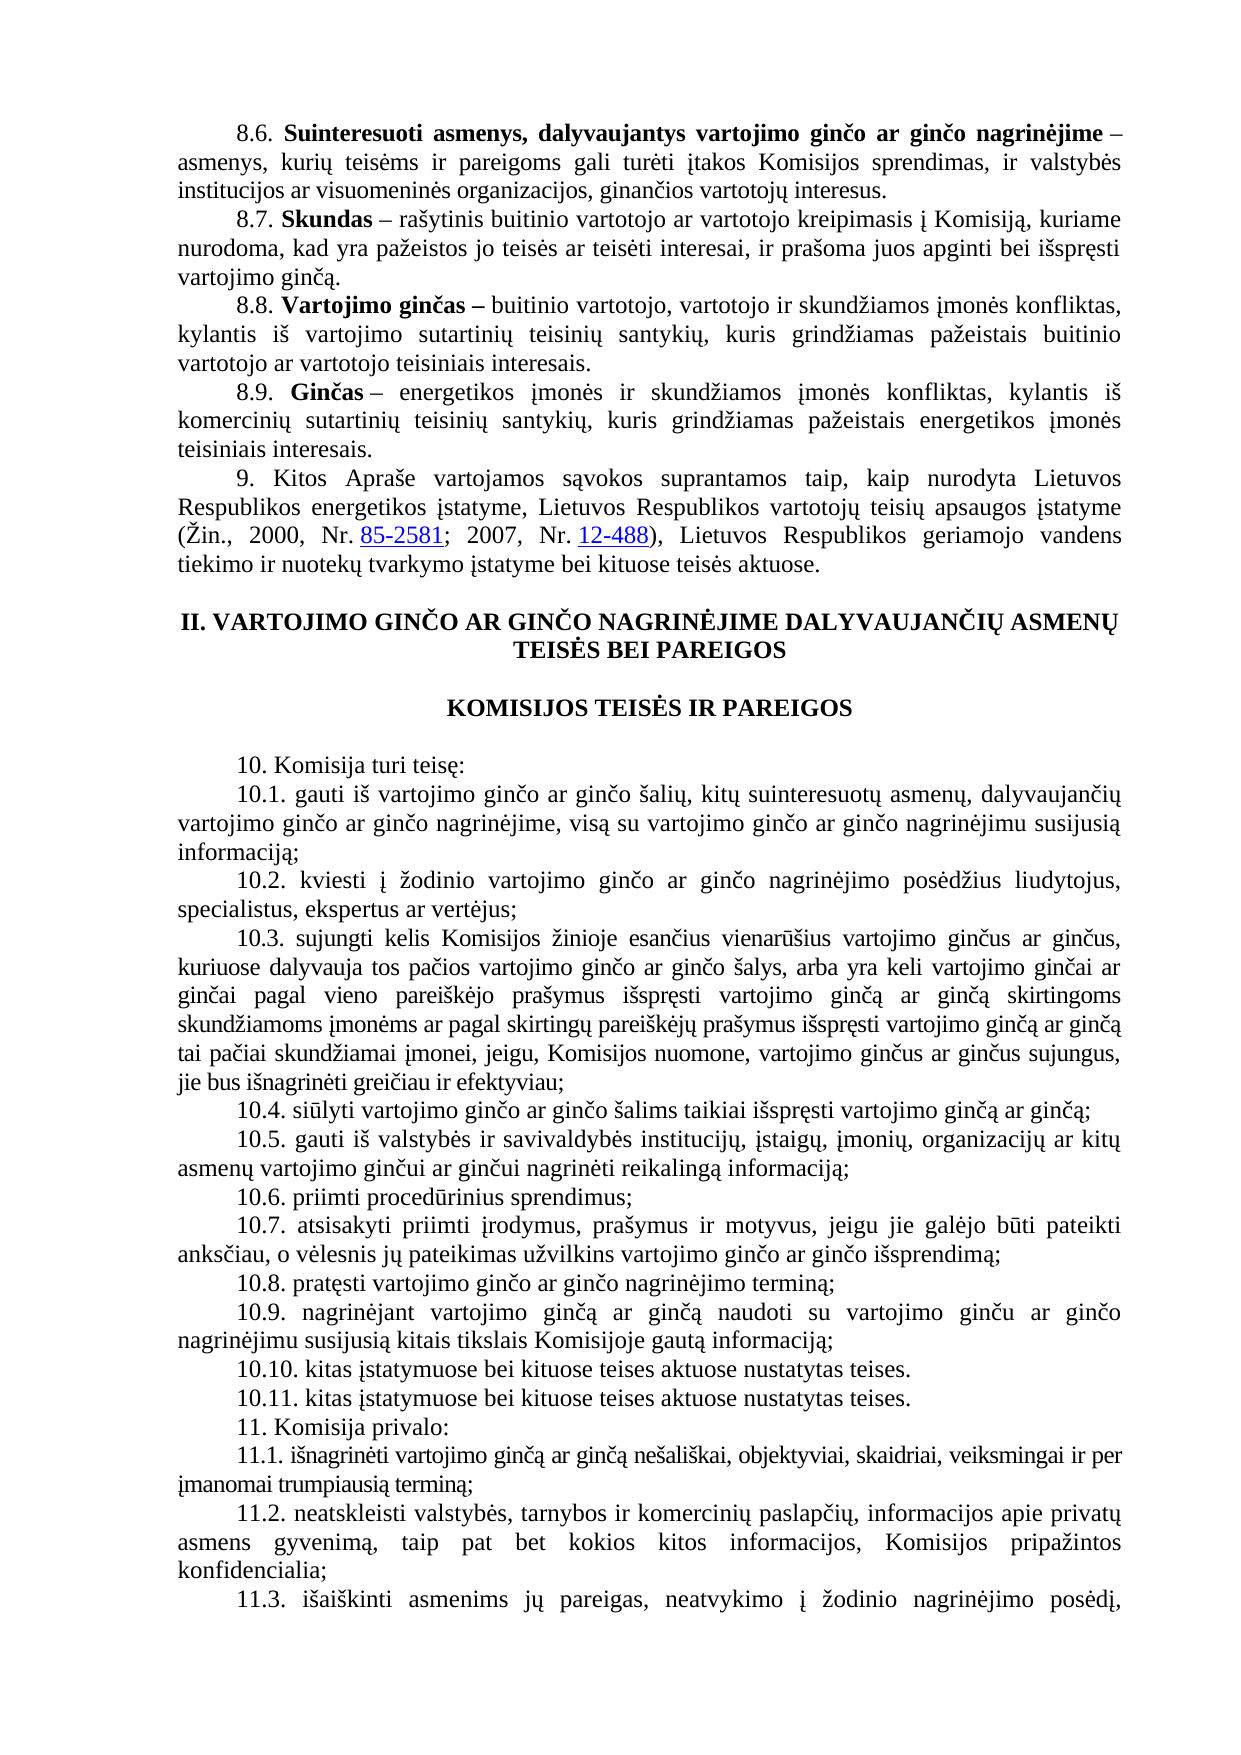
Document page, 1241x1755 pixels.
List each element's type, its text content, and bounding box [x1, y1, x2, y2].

text 10.11. kitas įstatymuose bei kituose teises aktuose nustatytas teises. [177, 1383, 1122, 1412]
text 10. Komisija turi teisę: [177, 751, 1122, 779]
text 10.1. gauti iš vartojimo ginčo ar ginčo šalių, kitų suinteresuotų asmenų, dalyvaujančių vartojimo ginčo ar ginčo nagrinėjime, visą su vartojimo ginčo ar ginčo nagrinėjimu susijusią informaciją; [177, 779, 1122, 866]
text 10.5. gauti iš valstybės ir savivaldybės institucijų, įstaigų, įmonių, organizacijų ar kitų asmenų vartojimo ginčui ar ginčui nagrinėti reikalingą informaciją; [177, 1124, 1122, 1182]
text 11.2. neatskleisti valstybės, tarnybos ir komercinių paslapčių, informacijos apie privatų asmens gyvenimą, taip pat bet kokios kitos informacijos, Komisijos pripažintos konfidencialia; [177, 1498, 1122, 1584]
text 10.10. kitas įstatymuose bei kituose teises aktuose nustatytas teises. [177, 1354, 1122, 1383]
text 11.3. išaiškinti asmenims jų pareigas, neatvykimo į žodinio nagrinėjimo posėdį, [177, 1584, 1122, 1613]
text 10.2. kviesti į žodinio vartojimo ginčo ar ginčo nagrinėjimo posėdžius liudytojus, specialistus, ekspertus ar vertėjus; [177, 866, 1122, 923]
text 8.9. Ginčas – energetikos įmonės ir skundžiamos įmonės konfliktas, kylantis iš komercinių sutartinių teisinių santykių, kuris grindžiamas pažeistais energetikos įmonės teisiniais interesais. [177, 377, 1122, 463]
text II. VARTOJIMO GINČO AR GINČO NAGRINĖJIME DALYVAUJANČIŲ ASMENŲ TEISĖS BEI PAREIGOS [177, 607, 1122, 664]
text 10.8. pratęsti vartojimo ginčo ar ginčo nagrinėjimo terminą; [177, 1268, 1122, 1297]
text KOMISIJOS TEISĖS IR PAREIGOS [177, 693, 1122, 722]
text 10.4. siūlyti vartojimo ginčo ar ginčo šalims taikiai išspręsti vartojimo ginčą ar ginčą; [177, 1096, 1122, 1124]
text 10.6. priimti procedūrinius sprendimus; [177, 1182, 1122, 1211]
text 8.8. Vartojimo ginčas – buitinio vartotojo, vartotojo ir skundžiamos įmonės konfliktas, kylantis iš vartojimo sutartinių teisinių santykių, kuris grindžiamas pažeistais buitinio vartotojo ar vartotojo teisiniais interesais. [177, 291, 1122, 377]
text 11. Komisija privalo: [177, 1412, 1122, 1441]
text 8.7. Skundas – rašytinis buitinio vartotojo ar vartotojo kreipimasis į Komisiją, kuriame nurodoma, kad yra pažeistos jo teisės ar teisėti interesai, ir prašoma juos apginti bei išspręsti vartojimo ginčą. [177, 204, 1122, 291]
text 8.6. Suinteresuoti asmenys, dalyvaujantys vartojimo ginčo ar ginčo nagrinėjime – asmenys, kurių teisėms ir pareigoms gali turėti įtakos Komisijos sprendimas, ir valstybės institucijos ar visuomeninės organizacijos, ginančios vartotojų interesus. [177, 118, 1122, 204]
text 10.7. atsisakyti priimti įrodymus, prašymus ir motyvus, jeigu jie galėjo būti pateikti anksčiau, o vėlesnis jų pateikimas užvilkins vartojimo ginčo ar ginčo išsprendimą; [177, 1211, 1122, 1268]
text 11.1. išnagrinėti vartojimo ginčą ar ginčą nešališkai, objektyviai, skaidriai, veiksmingai ir per įmanomai trumpiausią terminą; [177, 1441, 1122, 1498]
text 9. Kitos Apraše vartojamos sąvokos suprantamos taip, kaip nurodyta Lietuvos Respublikos energetikos įstatyme, Lietuvos Respublikos vartotojų teisių apsaugos įstatyme (Žin., 2000, Nr. 85-2581; 2007, Nr. 12-488), Lietuvos Respublikos geriamojo vandens tiekimo ir nuotekų tvarkymo įstatyme bei kituose teisės aktuose. [177, 463, 1122, 578]
text 10.9. nagrinėjant vartojimo ginčą ar ginčą naudoti su vartojimo ginču ar ginčo nagrinėjimu susijusią kitais tikslais Komisijoje gautą informaciją; [177, 1297, 1122, 1354]
text 10.3. sujungti kelis Komisijos žinioje esančius vienarūšius vartojimo ginčus ar ginčus, kuriuose dalyvauja tos pačios vartojimo ginčo ar ginčo šalys, arba yra keli vartojimo ginčai ar ginčai pagal vieno pareiškėjo prašymus išspręsti vartojimo ginčą ar ginčą skirtingoms skundžiamoms įmonėms ar pagal skirtingų pareiškėjų prašymus išspręsti vartojimo ginčą ar ginčą tai pačiai skundžiamai įmonei, jeigu, Komisijos nuomone, vartojimo ginčus ar ginčus sujungus, jie bus išnagrinėti greičiau ir efektyviau; [177, 923, 1122, 1096]
